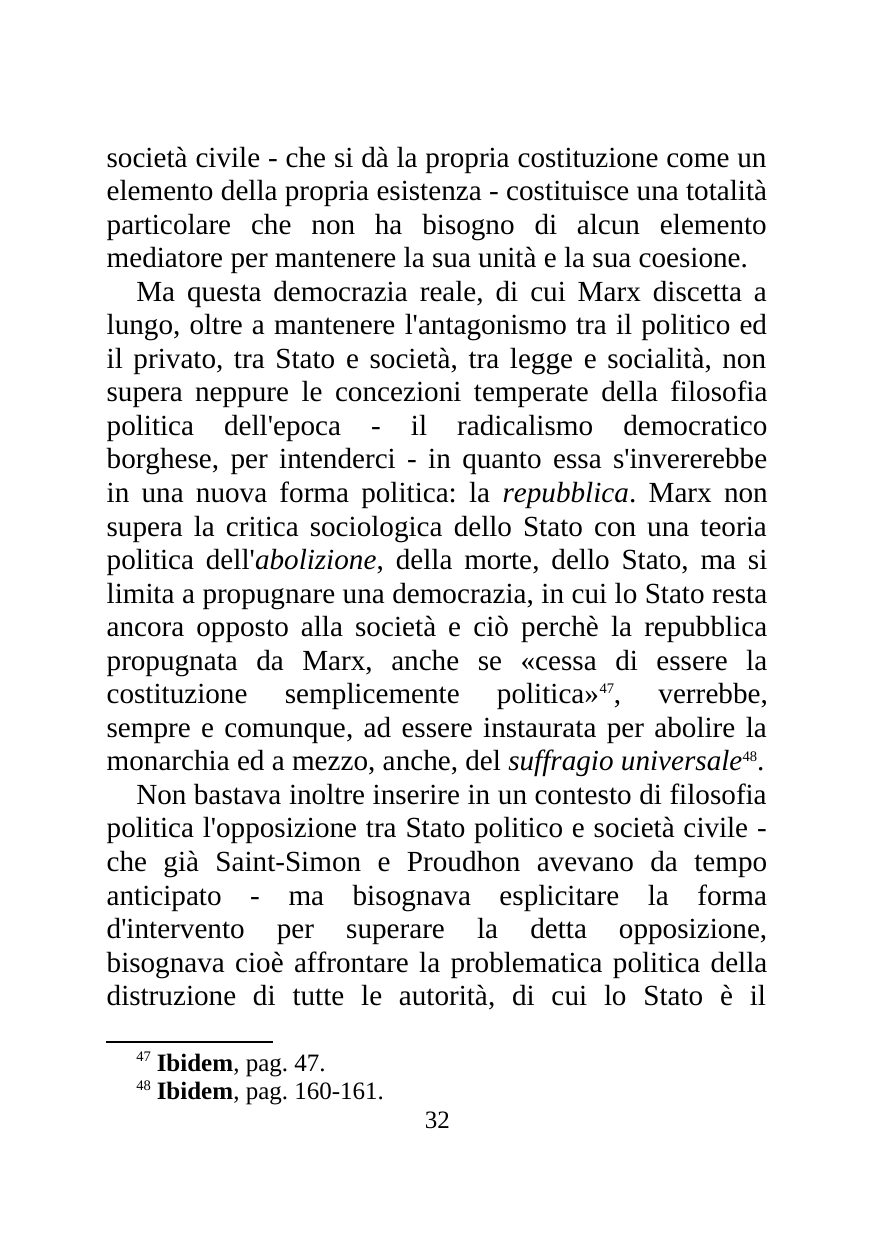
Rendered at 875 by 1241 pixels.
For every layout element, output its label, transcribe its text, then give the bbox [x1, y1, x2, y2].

text Ibidem, pag. 160-161. [106, 1076, 768, 1105]
text Ma questa democrazia reale, di cui Marx discetta a lungo, oltre a mantenere l'antagonismo tra il politico ed il privato, tra Stato e società, tra legge e socialità, non supera neppure le concezioni temperate della filosofia politica dell'epoca - il radicalismo democratico borghese, per intenderci - in quanto essa s'invererebbe in una nuova forma politica: la repubblica. Marx non supera la critica sociologica dello Stato con una teoria politica dell'abolizione, della morte, dello Stato, ma si limita a propugnare una democrazia, in cui lo Stato resta ancora opposto alla società e ciò perchè la repubblica propugnata da Marx, anche se «cessa di essere la costituzione semplicemente politica», verrebbe, sempre e comunque, ad essere instaurata per abolire la monarchia ed a mezzo, anche, del suffragio universale. [106, 274, 768, 777]
text Ibidem, pag. 47. [106, 1048, 768, 1076]
text Non bastava inoltre inserire in un contesto di filosofia politica l'opposizione tra Stato politico e società civile - che già Saint-Simon e Proudhon avevano da tempo anticipato - ma bisognava esplicitare la forma d'intervento per superare la detta opposizione, bisognava cioè affrontare la problematica politica della distruzione di tutte le autorità, di cui lo Stato è il [106, 777, 768, 1012]
text società civile - che si dà la propria costituzione come un elemento della propria esistenza - costituisce una totalità particolare che non ha bisogno di alcun elemento mediatore per mantenere la sua unità e la sua coesione. [106, 140, 768, 274]
